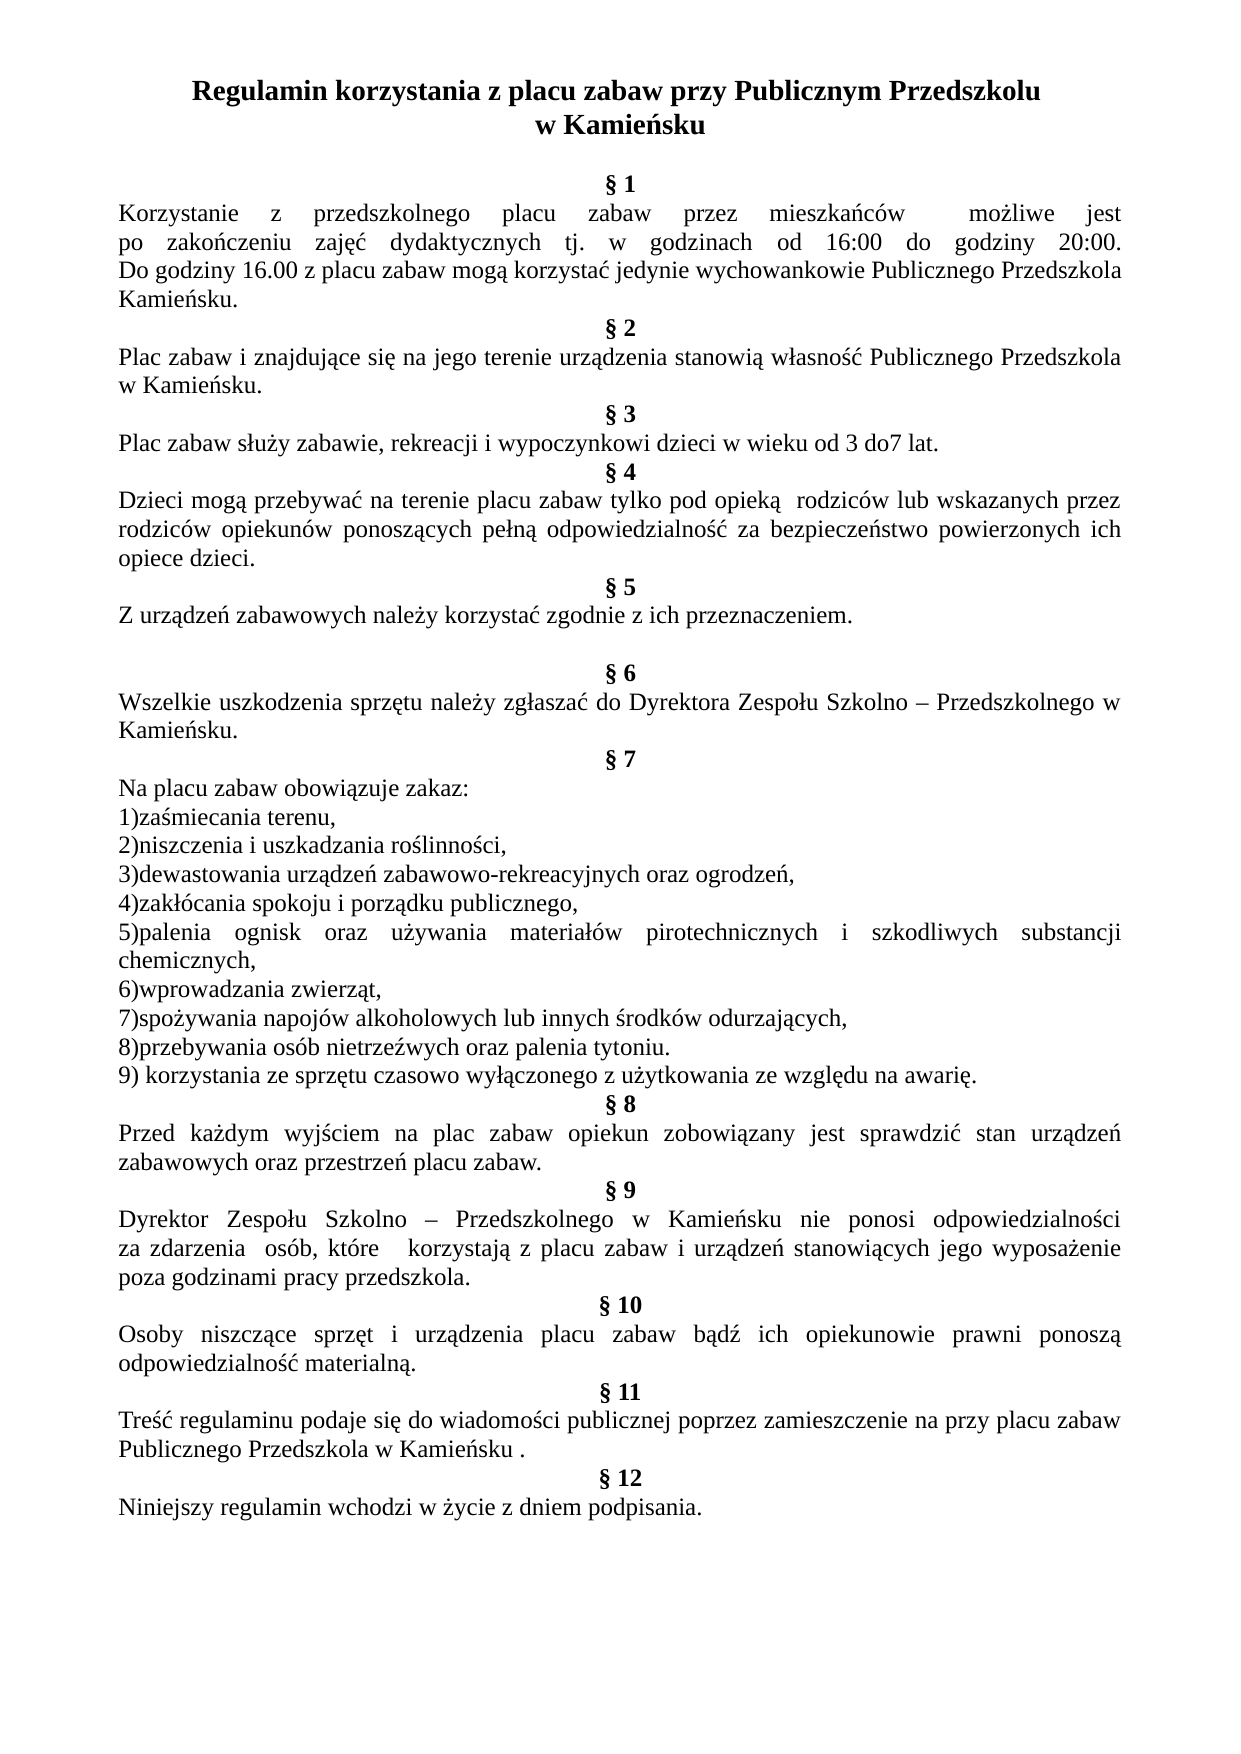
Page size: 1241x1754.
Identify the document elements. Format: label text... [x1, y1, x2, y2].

text 5)palenia ognisk oraz używania materiałów pirotechnicznych i szkodliwych substancji chemicznych, [118, 917, 1122, 974]
text Przed każdym wyjściem na plac zabaw opiekun zobowiązany jest sprawdzić stan urządzeń zabawowych oraz przestrzeń placu zabaw. [118, 1118, 1122, 1176]
text § 12 [118, 1463, 1122, 1492]
text § 4 [118, 457, 1122, 486]
text § 1 [118, 169, 1122, 198]
text Osoby niszczące sprzęt i urządzenia placu zabaw bądź ich opiekunowie prawni ponoszą odpowiedzialność materialną. [118, 1319, 1122, 1377]
text Na placu zabaw obowiązuje zakaz: [118, 773, 1122, 802]
text Z urządzeń zabawowych należy korzystać zgodnie z ich przeznaczeniem. [118, 601, 1122, 629]
text Plac zabaw służy zabawie, rekreacji i wypoczynkowi dzieci w wieku od 3 do7 lat. [118, 428, 1122, 457]
text Treść regulaminu podaje się do wiadomości publicznej poprzez zamieszczenie na przy placu zabaw Publicznego Przedszkola w Kamieńsku . [118, 1406, 1122, 1463]
text 4)zakłócania spokoju i porządku publicznego, [118, 888, 1122, 917]
text Wszelkie uszkodzenia sprzętu należy zgłaszać do Dyrektora Zespołu Szkolno – Przedszkolnego w Kamieńsku. [118, 687, 1122, 744]
text Dyrektor Zespołu Szkolno – Przedszkolnego w Kamieńsku nie ponosi odpowiedzialności za zdarzenia osób, które korzystają z placu zabaw i urządzeń stanowiących jego wyposażenie poza godzinami pracy przedszkola. [118, 1204, 1122, 1291]
text Dzieci mogą przebywać na terenie placu zabaw tylko pod opieką rodziców lub wskazanych przez rodziców opiekunów ponoszących pełną odpowiedzialność za bezpieczeństwo powierzonych ich opiece dzieci. [118, 486, 1122, 572]
text Niniejszy regulamin wchodzi w życie z dniem podpisania. [118, 1492, 1122, 1521]
text 8)przebywania osób nietrzeźwych oraz palenia tytoniu. [118, 1032, 1122, 1061]
text § 2 [118, 313, 1122, 342]
text Korzystanie z przedszkolnego placu zabaw przez mieszkańców możliwe jest po zakończeniu zajęć dydaktycznych tj. w godzinach od 16:00 do godziny 20:00. Do godziny 16.00 z placu zabaw mogą korzystać jedynie wychowankowie Publicznego Przedszkola Kamieńsku. [118, 198, 1122, 313]
text § 10 [118, 1291, 1122, 1319]
text § 5 [118, 572, 1122, 601]
text Regulamin korzystania z placu zabaw przy Publicznym Przedszkolu [118, 73, 1122, 107]
text 1)zaśmiecania terenu, [118, 802, 1122, 831]
text 3)dewastowania urządzeń zabawowo-rekreacyjnych oraz ogrodzeń, [118, 859, 1122, 888]
text § 9 [118, 1176, 1122, 1204]
text § 7 [118, 744, 1122, 773]
text 6)wprowadzania zwierząt, [118, 974, 1122, 1003]
text § 11 [118, 1377, 1122, 1406]
text Plac zabaw i znajdujące się na jego terenie urządzenia stanowią własność Publicznego Przedszkola w Kamieńsku. [118, 342, 1122, 399]
text w Kamieńsku [118, 107, 1122, 141]
text 2)niszczenia i uszkadzania roślinności, [118, 831, 1122, 859]
text § 6 [118, 658, 1122, 687]
text § 3 [118, 399, 1122, 428]
text 9) korzystania ze sprzętu czasowo wyłączonego z użytkowania ze względu na awarię. [118, 1061, 1122, 1089]
text § 8 [118, 1089, 1122, 1118]
text 7)spożywania napojów alkoholowych lub innych środków odurzających, [118, 1003, 1122, 1032]
